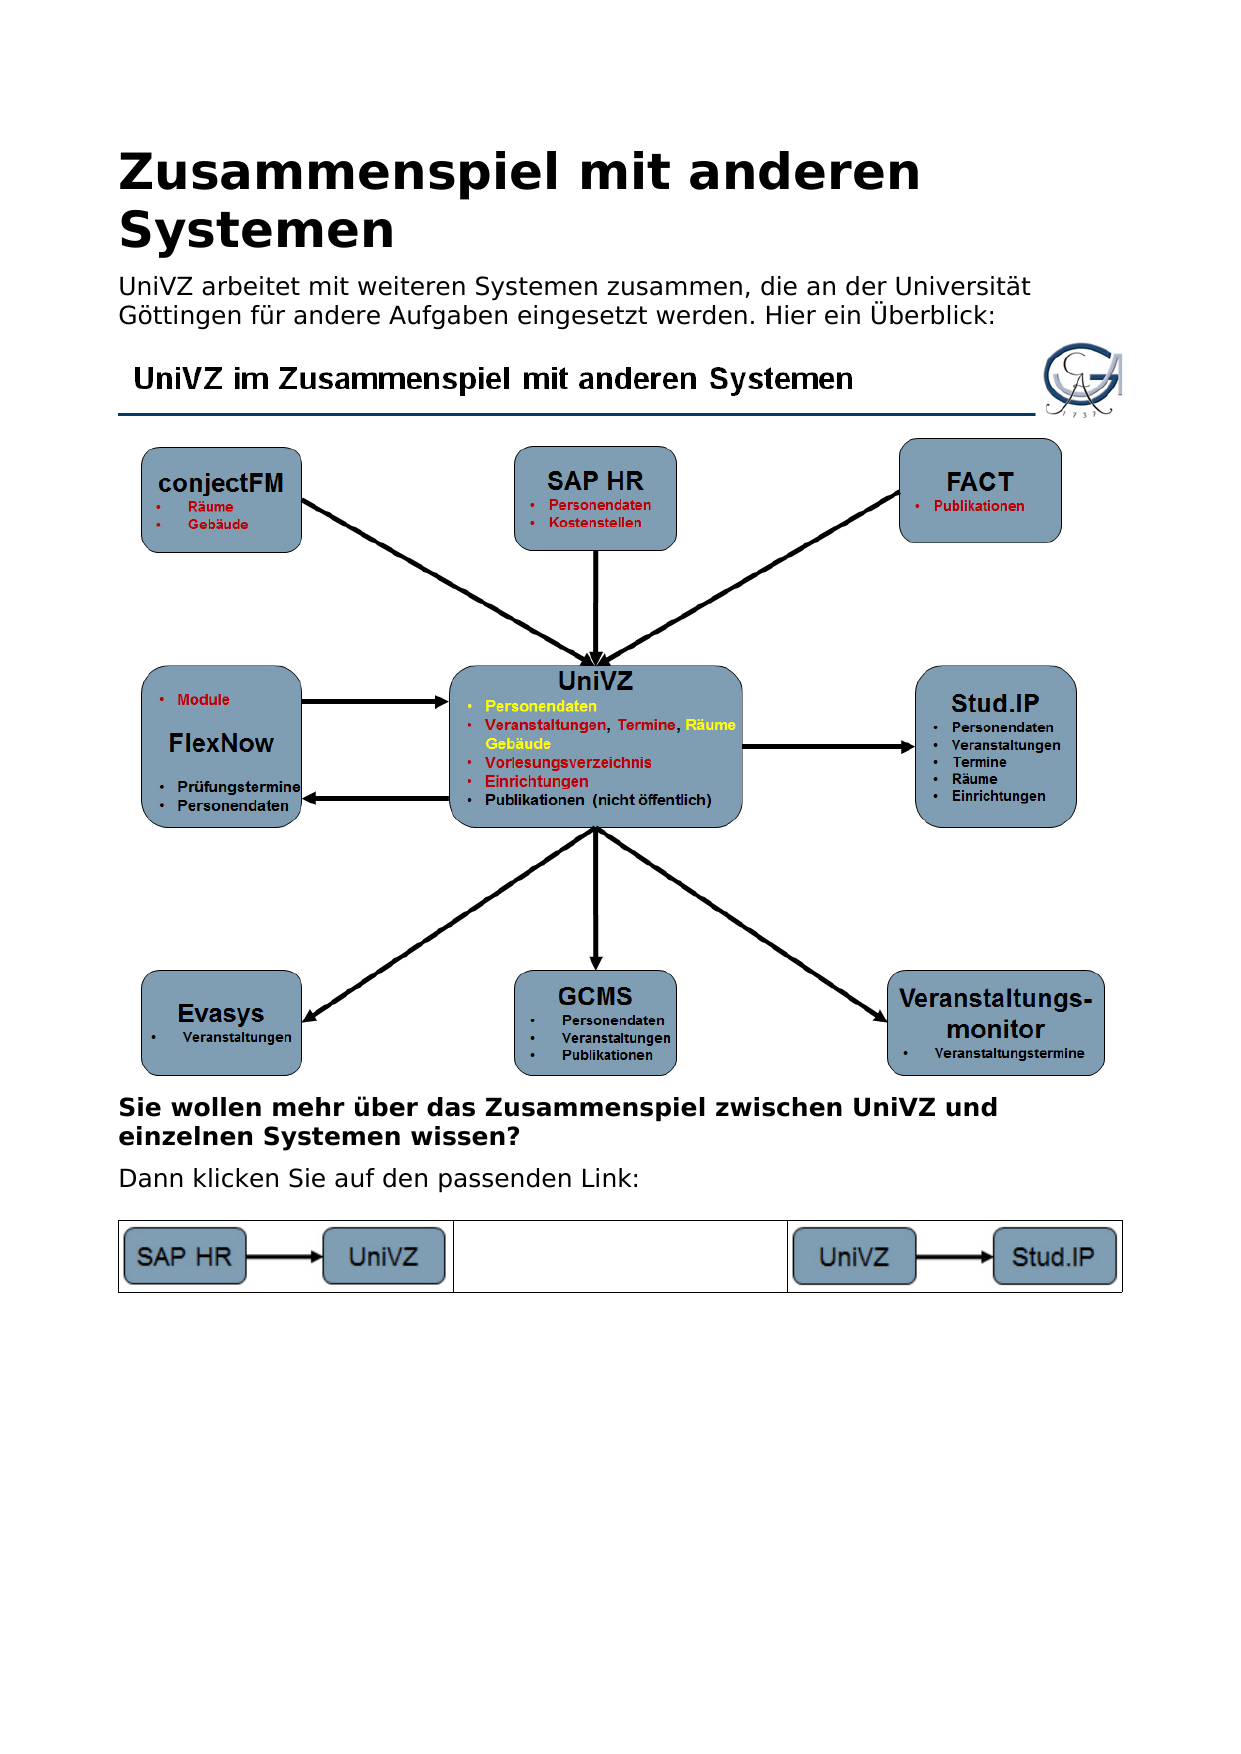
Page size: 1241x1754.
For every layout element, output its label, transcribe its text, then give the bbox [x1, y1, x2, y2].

text Dann klicken Sie auf den passenden Link: [118, 1164, 1122, 1193]
table_header [454, 1221, 787, 1292]
table_header [119, 1221, 453, 1292]
table_header [788, 1221, 1122, 1292]
text UniVZ arbeitet mit weiteren Systemen zusammen, die an der Universität Göttingen für andere Aufgaben eingesetzt werden. Hier ein Überblick: [118, 272, 1122, 330]
picture [121, 1223, 450, 1289]
subtitle Zusammenspiel mit anderen Systemen [118, 143, 1122, 259]
picture [790, 1223, 1120, 1288]
picture [118, 342, 1123, 1081]
text Sie wollen mehr über das Zusammenspiel zwischen UniVZ und einzelnen Systemen wissen? [118, 1093, 1122, 1151]
